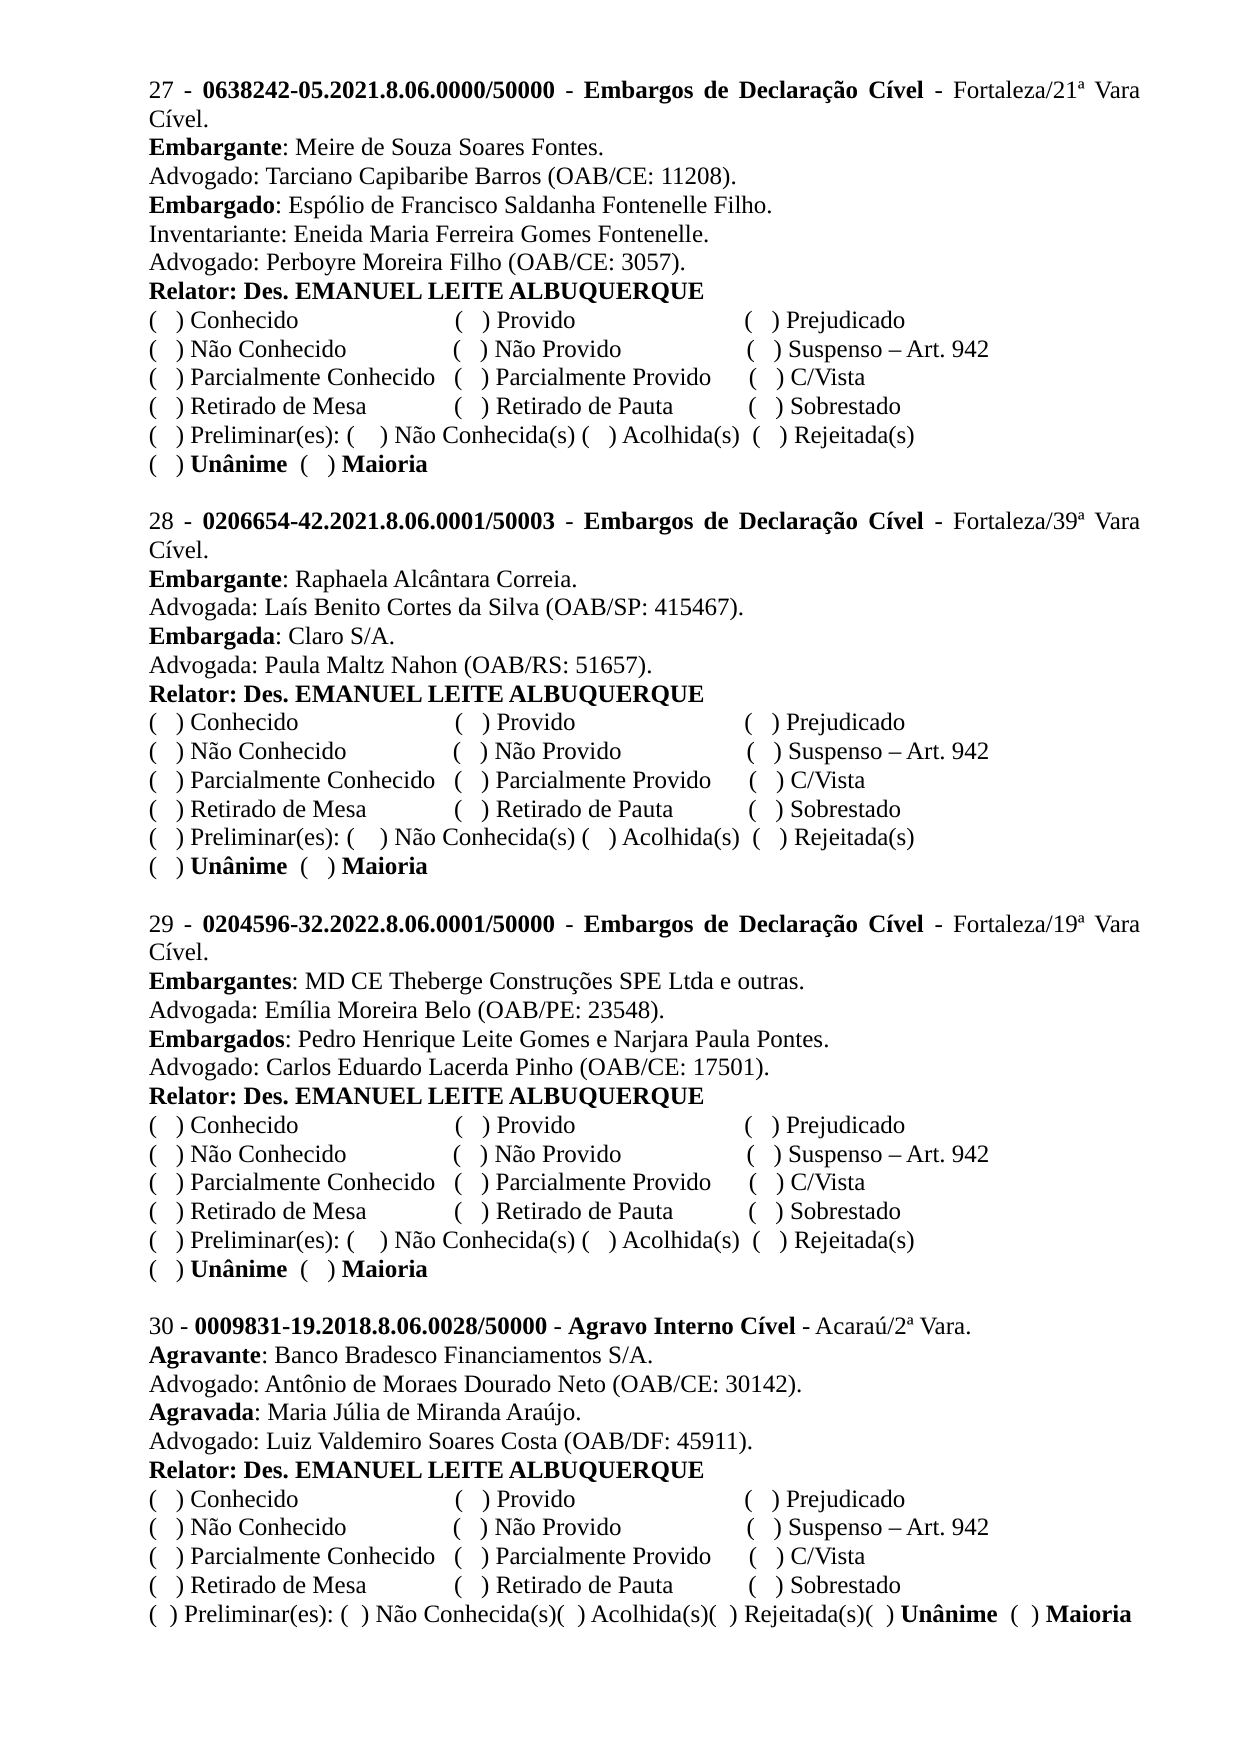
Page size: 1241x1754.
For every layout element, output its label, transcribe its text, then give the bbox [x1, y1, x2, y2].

text ( ) Não Conhecido ( ) Não Provido ( ) Suspenso – Art. 942 [148, 1512, 1158, 1541]
text Agravante: Banco Bradesco Financiamentos S/A. [148, 1340, 1141, 1369]
text ( ) Parcialmente Conhecido ( ) Parcialmente Provido ( ) C/Vista [148, 362, 1158, 391]
text ( ) Preliminar(es): ( ) Não Conhecida(s) ( ) Acolhida(s) ( ) Rejeitada(s) [148, 822, 1158, 851]
text ( ) Unânime ( ) Maioria [148, 1254, 1158, 1282]
text Advogado: Perboyre Moreira Filho (OAB/CE: 3057). [148, 247, 1141, 276]
text ( ) Conhecido ( ) Provido ( ) Prejudicado [148, 1110, 1141, 1139]
text ( ) Não Conhecido ( ) Não Provido ( ) Suspenso – Art. 942 [148, 334, 1158, 362]
text ( ) Preliminar(es): ( ) Não Conhecida(s)( ) Acolhida(s)( ) Rejeitada(s)( ) Unânime ( ) Maioria [148, 1599, 1158, 1627]
text 30 - 0009831-19.2018.8.06.0028/50000 - Agravo Interno Cível - Acaraú/2ª Vara. [148, 1311, 1141, 1340]
text Advogado: Carlos Eduardo Lacerda Pinho (OAB/CE: 17501). [148, 1052, 1141, 1081]
text Embargada: Claro S/A. [148, 621, 1141, 650]
text ( ) Retirado de Mesa ( ) Retirado de Pauta ( ) Sobrestado [148, 1570, 1158, 1599]
text ( ) Não Conhecido ( ) Não Provido ( ) Suspenso – Art. 942 [148, 736, 1158, 765]
text Advogada: Paula Maltz Nahon (OAB/RS: 51657). [148, 650, 1141, 679]
text Advogado: Luiz Valdemiro Soares Costa (OAB/DF: 45911). [148, 1426, 1141, 1455]
text Embargantes: MD CE Theberge Construções SPE Ltda e outras. [148, 966, 1141, 995]
text ( ) Unânime ( ) Maioria [148, 449, 1158, 477]
text Agravada: Maria Júlia de Miranda Araújo. [148, 1397, 1141, 1426]
text 29 - 0204596-32.2022.8.06.0001/50000 - Embargos de Declaração Cível - Fortaleza/19ª Vara Cível. [148, 909, 1141, 966]
text Inventariante: Eneida Maria Ferreira Gomes Fontenelle. [148, 219, 1141, 247]
text Embargante: Raphaela Alcântara Correia. [148, 564, 1141, 592]
text ( ) Parcialmente Conhecido ( ) Parcialmente Provido ( ) C/Vista [148, 765, 1158, 794]
text ( ) Preliminar(es): ( ) Não Conhecida(s) ( ) Acolhida(s) ( ) Rejeitada(s) [148, 1225, 1158, 1254]
text ( ) Conhecido ( ) Provido ( ) Prejudicado [148, 707, 1141, 736]
text ( ) Retirado de Mesa ( ) Retirado de Pauta ( ) Sobrestado [148, 1196, 1158, 1225]
text ( ) Unânime ( ) Maioria [148, 851, 1158, 880]
text 27 - 0638242-05.2021.8.06.0000/50000 - Embargos de Declaração Cível - Fortaleza/21ª Vara Cível. [148, 75, 1141, 132]
text Advogado: Antônio de Moraes Dourado Neto (OAB/CE: 30142). [148, 1369, 1141, 1397]
text Advogado: Tarciano Capibaribe Barros (OAB/CE: 11208). [148, 161, 1141, 190]
text ( ) Conhecido ( ) Provido ( ) Prejudicado [148, 1484, 1141, 1512]
text Advogada: Laís Benito Cortes da Silva (OAB/SP: 415467). [148, 592, 1141, 621]
text ( ) Preliminar(es): ( ) Não Conhecida(s) ( ) Acolhida(s) ( ) Rejeitada(s) [148, 420, 1158, 449]
text Advogada: Emília Moreira Belo (OAB/PE: 23548). [148, 995, 1141, 1024]
text ( ) Parcialmente Conhecido ( ) Parcialmente Provido ( ) C/Vista [148, 1541, 1158, 1570]
text ( ) Conhecido ( ) Provido ( ) Prejudicado [148, 305, 1141, 334]
text Embargados: Pedro Henrique Leite Gomes e Narjara Paula Pontes. [148, 1024, 1141, 1052]
text 28 - 0206654-42.2021.8.06.0001/50003 - Embargos de Declaração Cível - Fortaleza/39ª Vara Cível. [148, 506, 1141, 564]
text Relator: Des. EMANUEL LEITE ALBUQUERQUE [148, 679, 1141, 707]
text ( ) Retirado de Mesa ( ) Retirado de Pauta ( ) Sobrestado [148, 794, 1158, 822]
text Embargado: Espólio de Francisco Saldanha Fontenelle Filho. [148, 190, 1141, 219]
text Embargante: Meire de Souza Soares Fontes. [148, 132, 1141, 161]
text Relator: Des. EMANUEL LEITE ALBUQUERQUE [148, 1081, 1141, 1110]
text ( ) Parcialmente Conhecido ( ) Parcialmente Provido ( ) C/Vista [148, 1167, 1158, 1196]
text Relator: Des. EMANUEL LEITE ALBUQUERQUE [148, 1455, 1141, 1484]
text ( ) Não Conhecido ( ) Não Provido ( ) Suspenso – Art. 942 [148, 1139, 1158, 1167]
text Relator: Des. EMANUEL LEITE ALBUQUERQUE [148, 276, 1141, 305]
text ( ) Retirado de Mesa ( ) Retirado de Pauta ( ) Sobrestado [148, 391, 1158, 420]
